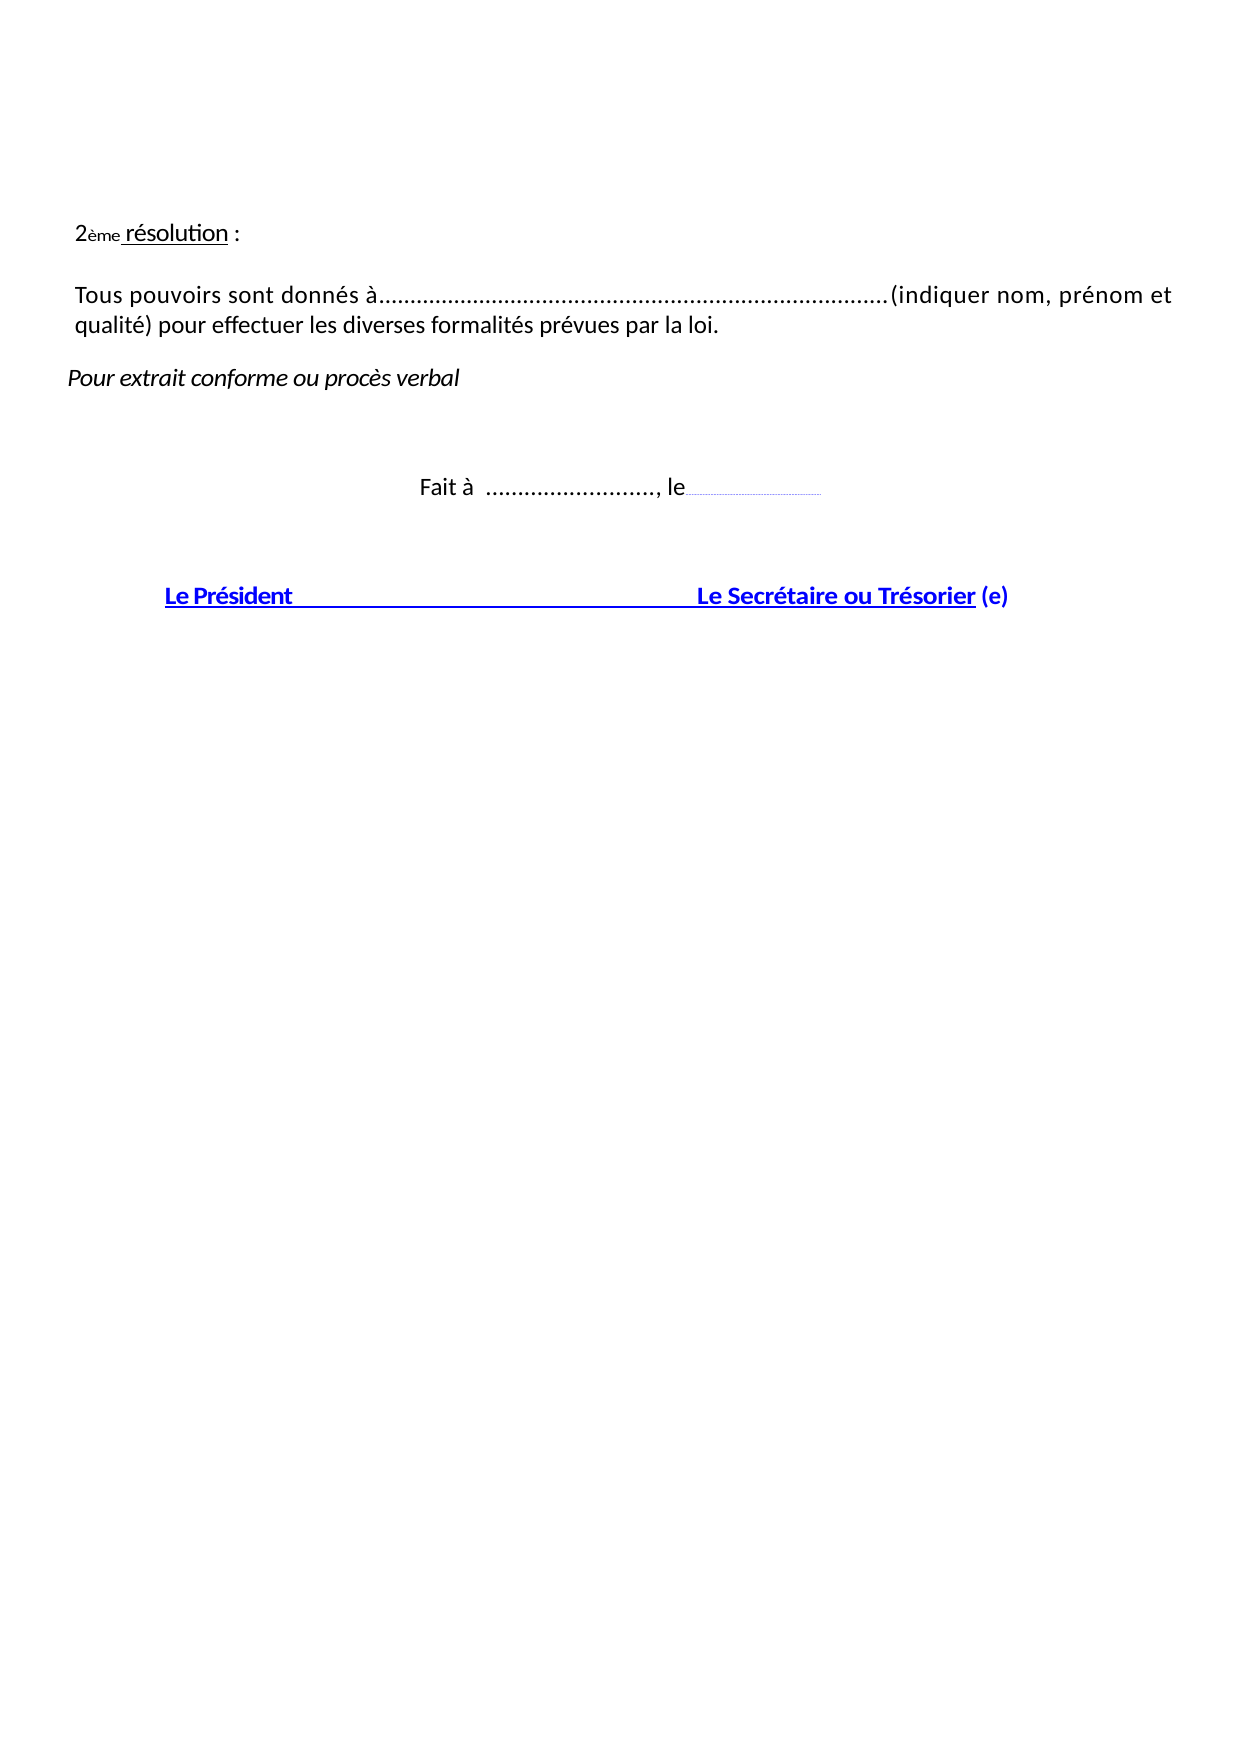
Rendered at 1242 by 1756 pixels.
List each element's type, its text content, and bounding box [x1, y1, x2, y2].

text Fait à , le [419, 471, 1182, 502]
text Le Président Le Secrétaire ou Trésorier (e) [164, 580, 1182, 611]
text Pour extrait conforme ou procès verbal [67, 362, 1182, 393]
text Tous pouvoirs sont donnés à (indiquer nom, prénom et [74, 279, 1182, 309]
text qualité) pour effectuer les diverses formalités prévues par la loi. [74, 309, 1182, 340]
text 2ème résolution : [74, 217, 1182, 248]
